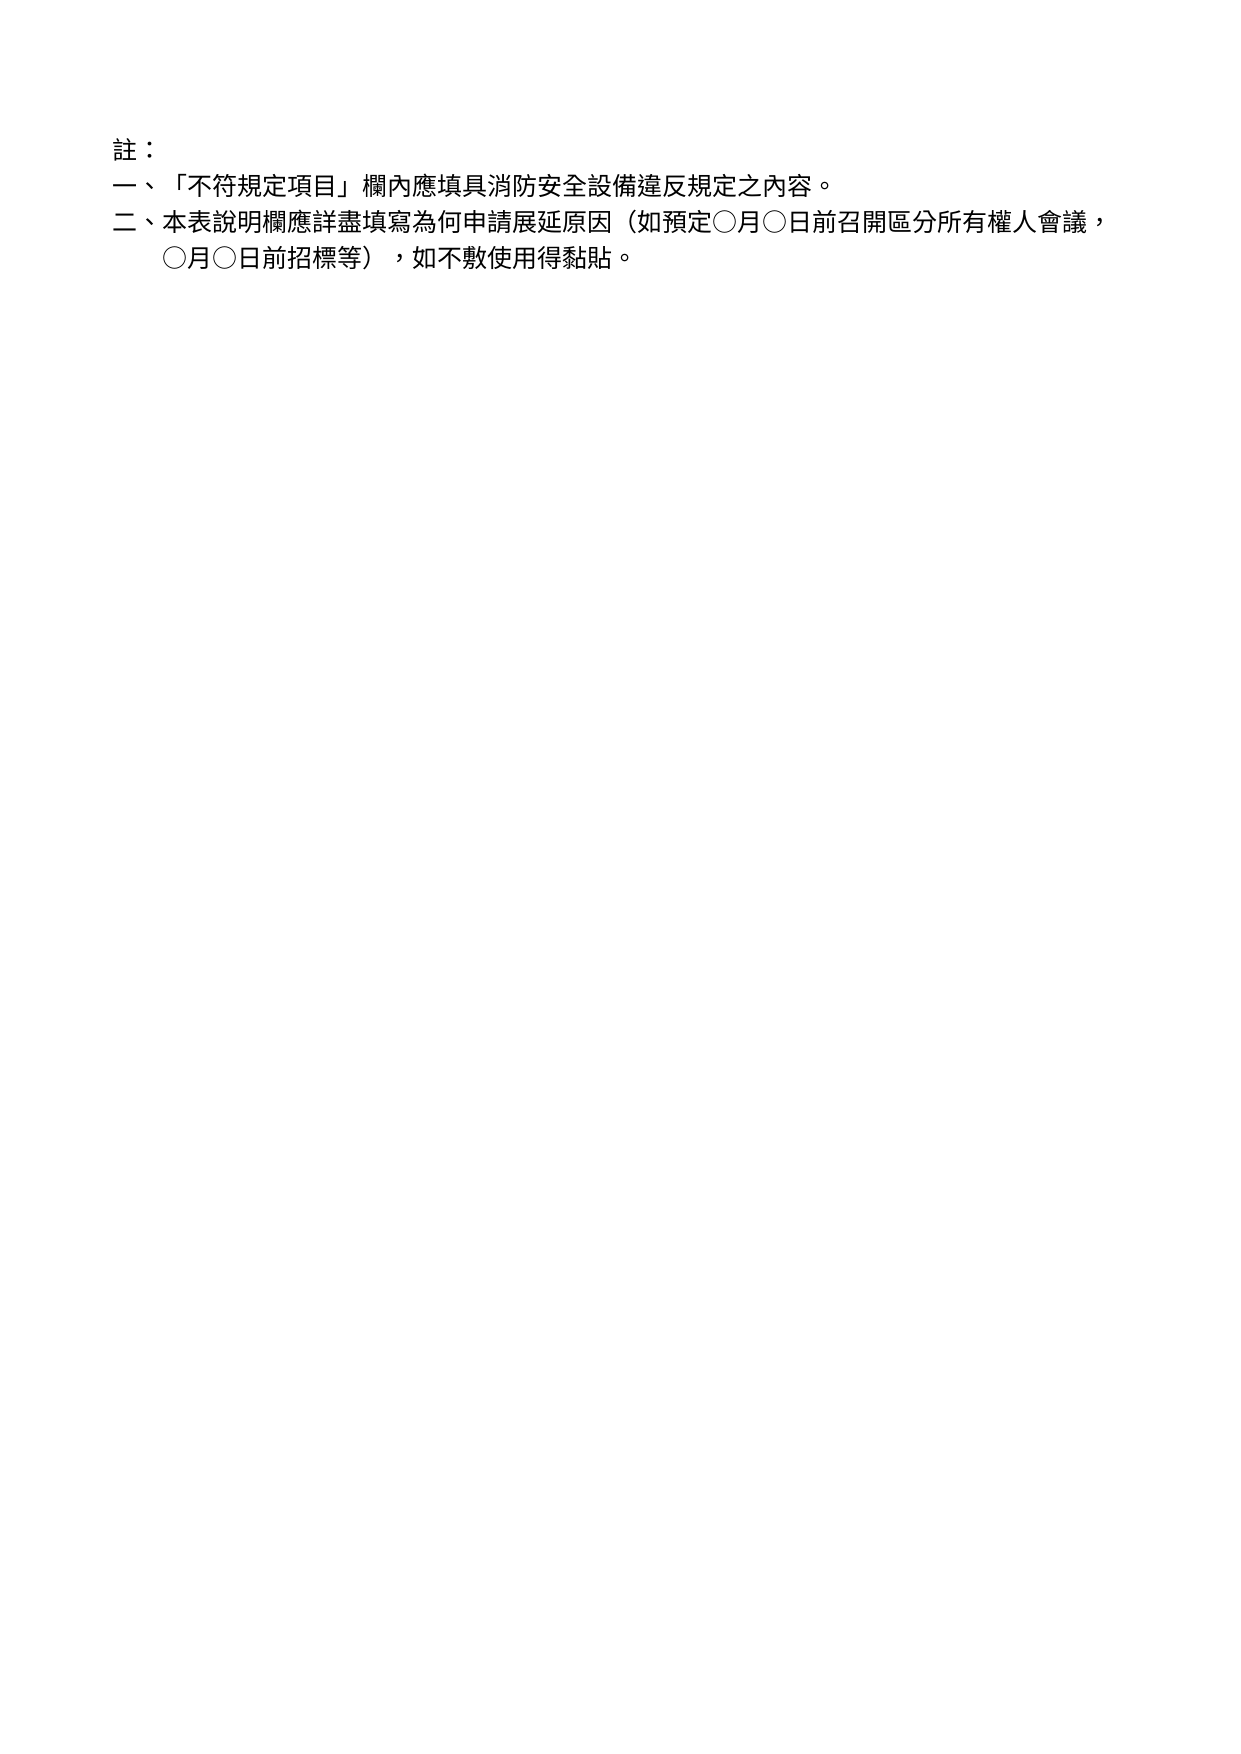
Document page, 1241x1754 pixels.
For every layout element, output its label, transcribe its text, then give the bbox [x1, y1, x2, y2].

text 註： [112, 130, 1137, 166]
text 二、本表說明欄應詳盡填寫為何申請展延原因（如預定○月○日前召開區分所有權人會議，○月○日前招標等），如不敷使用得黏貼。 [112, 203, 1137, 275]
text 一、「不符規定項目」欄內應填具消防安全設備違反規定之內容。 [112, 166, 1137, 203]
